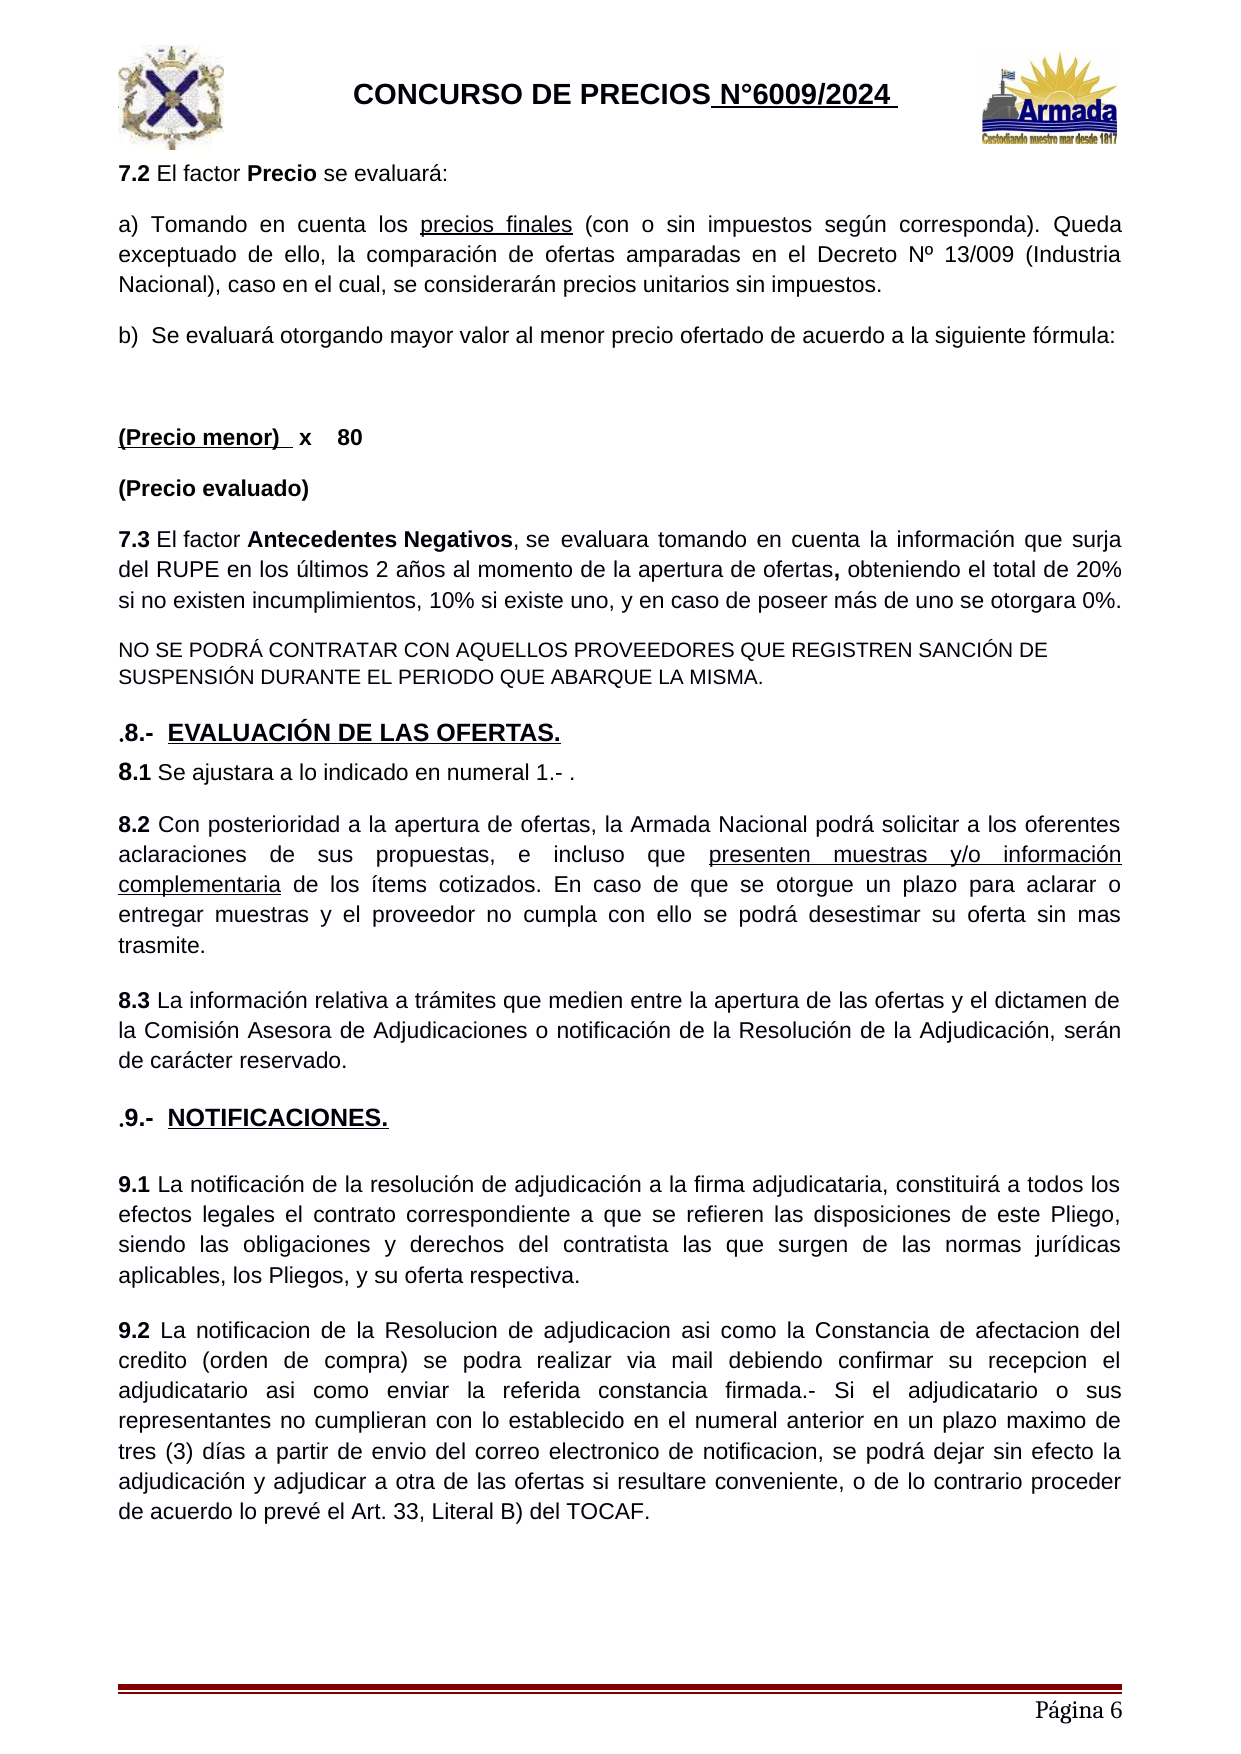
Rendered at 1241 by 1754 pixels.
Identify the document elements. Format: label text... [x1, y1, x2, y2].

picture [982, 51, 1117, 144]
text b) Se evaluará otorgando mayor valor al menor precio ofertado de acuerdo a la siguiente fórmula: [118, 322, 1122, 348]
text 9.1 La notificación de la resolución de adjudicación a la firma adjudicataria, constituirá a todos los efectos legales el contrato correspondiente a que se refieren las disposiciones de este Pliego, siendo las obligaciones y derechos del contratista las que surgen de las normas jurídicas aplicables, los Pliegos, y su oferta respectiva. [118, 1171, 1122, 1288]
text (Precio menor) x 80 [118, 424, 1122, 450]
text 7.3 El factor Antecedentes Negativos, se evaluara tomando en cuenta la información que surja del RUPE en los últimos 2 años al momento de la apertura de ofertas, obteniendo el total de 20% si no existen incumplimientos, 10% si existe uno, y en caso de poseer más de uno se otorgara 0%. [118, 526, 1122, 613]
text 8.3 La información relativa a trámites que medien entre la apertura de las ofertas y el dictamen de la Comisión Asesora de Adjudicaciones o notificación de la Resolución de la Adjudicación, serán de carácter reservado. [118, 987, 1122, 1074]
text (Precio evaluado) [118, 475, 1122, 501]
subtitle 8.- EVALUACIÓN DE LAS OFERTAS. [118, 718, 1122, 746]
text 8.1 Se ajustara a lo indicado en numeral 1.- . [118, 757, 1122, 786]
subtitle 9.- NOTIFICACIONES. [118, 1102, 1122, 1131]
text NO SE PODRÁ CONTRATAR CON AQUELLOS PROVEEDORES QUE REGISTREN SANCIÓN DE SUSPENSIÓN DURANTE EL PERIODO QUE ABARQUE LA MISMA. [118, 638, 1122, 689]
text 8.2 Con posterioridad a la apertura de ofertas, la Armada Nacional podrá solicitar a los oferentes aclaraciones de sus propuestas, e incluso que presenten muestras y/o información complementaria de los ítems cotizados. En caso de que se otorgue un plazo para aclarar o entregar muestras y el proveedor no cumpla con ello se podrá desestimar su oferta sin mas trasmite. [118, 811, 1122, 958]
text 7.2 El factor Precio se evaluará: [118, 159, 1122, 186]
text 9.2 La notificacion de la Resolucion de adjudicacion asi como la Constancia de afectacion del credito (orden de compra) se podra realizar via mail debiendo confirmar su recepcion el adjudicatario asi como enviar la referida constancia firmada.- Si el adjudicatario o sus representantes no cumplieran con lo establecido en el numeral anterior en un plazo maximo de tres (3) días a partir de envio del correo electronico de notificacion, se podrá dejar sin efecto la adjudicación y adjudicar a otra de las ofertas si resultare conveniente, o de lo contrario proceder de acuerdo lo prevé el Art. 33, Literal B) del TOCAF. [118, 1317, 1122, 1524]
text a) Tomando en cuenta los precios finales (con o sin impuestos según corresponda). Queda exceptuado de ello, la comparación de ofertas amparadas en el Decreto Nº 13/009 (Industria Nacional), caso en el cual, se considerarán precios unitarios sin impuestos. [118, 211, 1122, 297]
picture [118, 45, 224, 150]
